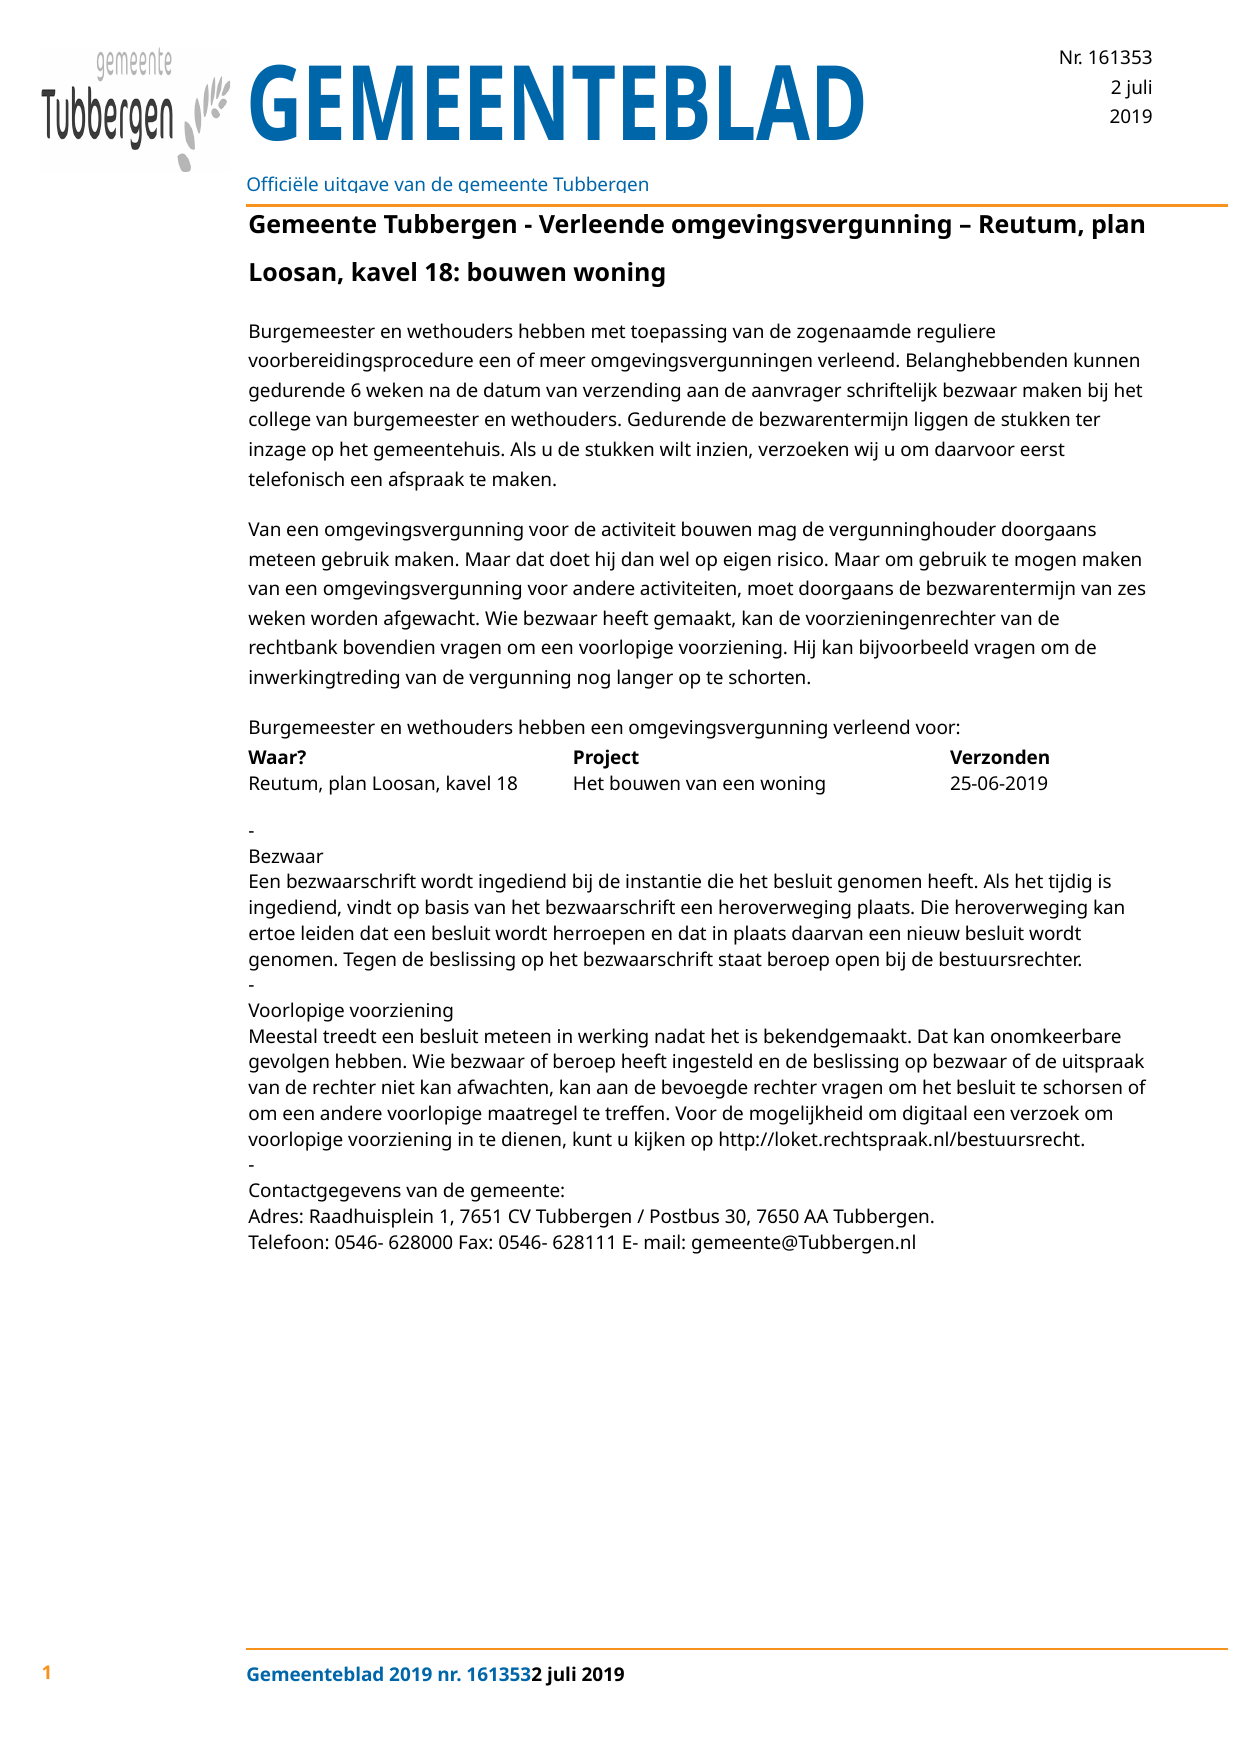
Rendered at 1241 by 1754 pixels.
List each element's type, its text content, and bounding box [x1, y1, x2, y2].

text Adres: Raadhuisplein 1, 7651 CV Tubbergen / Postbus 30, 7650 AA Tubbergen. [248, 1203, 1152, 1229]
picture [41, 47, 231, 172]
text Gemeente Tubbergen - Verleende omgevingsvergunning – Reutum, plan Loosan, kavel 18: bouwen woning [248, 207, 1152, 288]
table_cell Het bouwen van een woning [573, 770, 950, 796]
text Meestal treedt een besluit meteen in werking nadat het is bekendgemaakt. Dat kan onomkeerbare gevolgen hebben. Wie bezwaar of beroep heeft ingesteld en de beslissing op bezwaar of de uitspraak van de rechter niet kan afwachten, kan aan de bevoegde rechter vragen om het besluit te schorsen of om een andere voorlopige maatregel te treffen. Voor de mogelijkheid om digitaal een verzoek om voorlopige voorziening in te dienen, kunt u kijken op http://loket.rechtspraak.nl/bestuursrecht. [248, 1023, 1152, 1152]
table_cell Reutum, plan Loosan, kavel 18 [248, 770, 573, 796]
text - [248, 972, 1152, 997]
table_cell 25-06-2019 [950, 770, 1152, 796]
text Telefoon: 0546- 628000 Fax: 0546- 628111 E- mail: gemeente@Tubbergen.nl [248, 1229, 1152, 1254]
text Contactgegevens van de gemeente: [248, 1177, 1152, 1203]
text Burgemeester en wethouders hebben met toepassing van de zogenaamde reguliere voorbereidingsprocedure een of meer omgevingsvergunningen verleend. Belanghebbenden kunnen gedurende 6 weken na de datum van verzending aan de aanvrager schriftelijk bezwaar maken bij het college van burgemeester en wethouders. Gedurende de bezwarentermijn liggen de stukken ter inzage op het gemeentehuis. Als u de stukken wilt inzien, verzoeken wij u om daarvoor eerst telefonisch een afspraak te maken. [248, 318, 1152, 492]
text - [248, 817, 1152, 843]
text Bezwaar [248, 843, 1152, 869]
text - [248, 1152, 1152, 1177]
text Een bezwaarschrift wordt ingediend bij de instantie die het besluit genomen heeft. Als het tijdig is ingediend, vindt op basis van het bezwaarschrift een heroverweging plaats. Die heroverweging kan ertoe leiden dat een besluit wordt herroepen en dat in plaats daarvan een nieuw besluit wordt genomen. Tegen de beslissing op het bezwaarschrift staat beroep open bij de bestuursrechter. [248, 869, 1152, 972]
table_header Project [573, 744, 950, 770]
text Voorlopige voorziening [248, 997, 1152, 1023]
table_header Waar? [248, 744, 573, 770]
text Van een omgevingsvergunning voor de activiteit bouwen mag de vergunninghouder doorgaans meteen gebruik maken. Maar dat doet hij dan wel op eigen risico. Maar om gebruik te mogen maken van een omgevingsvergunning voor andere activiteiten, moet doorgaans de bezwarentermijn van zes weken worden afgewacht. Wie bezwaar heeft gemaakt, kan de voorzieningenrechter van de rechtbank bovendien vragen om een voorlopige voorziening. Hij kan bijvoorbeeld vragen om de inwerkingtreding van de vergunning nog langer op te schorten. [248, 516, 1152, 690]
text Burgemeester en wethouders hebben een omgevingsvergunning verleend voor: [248, 714, 1152, 740]
table_header Verzonden [950, 744, 1152, 770]
